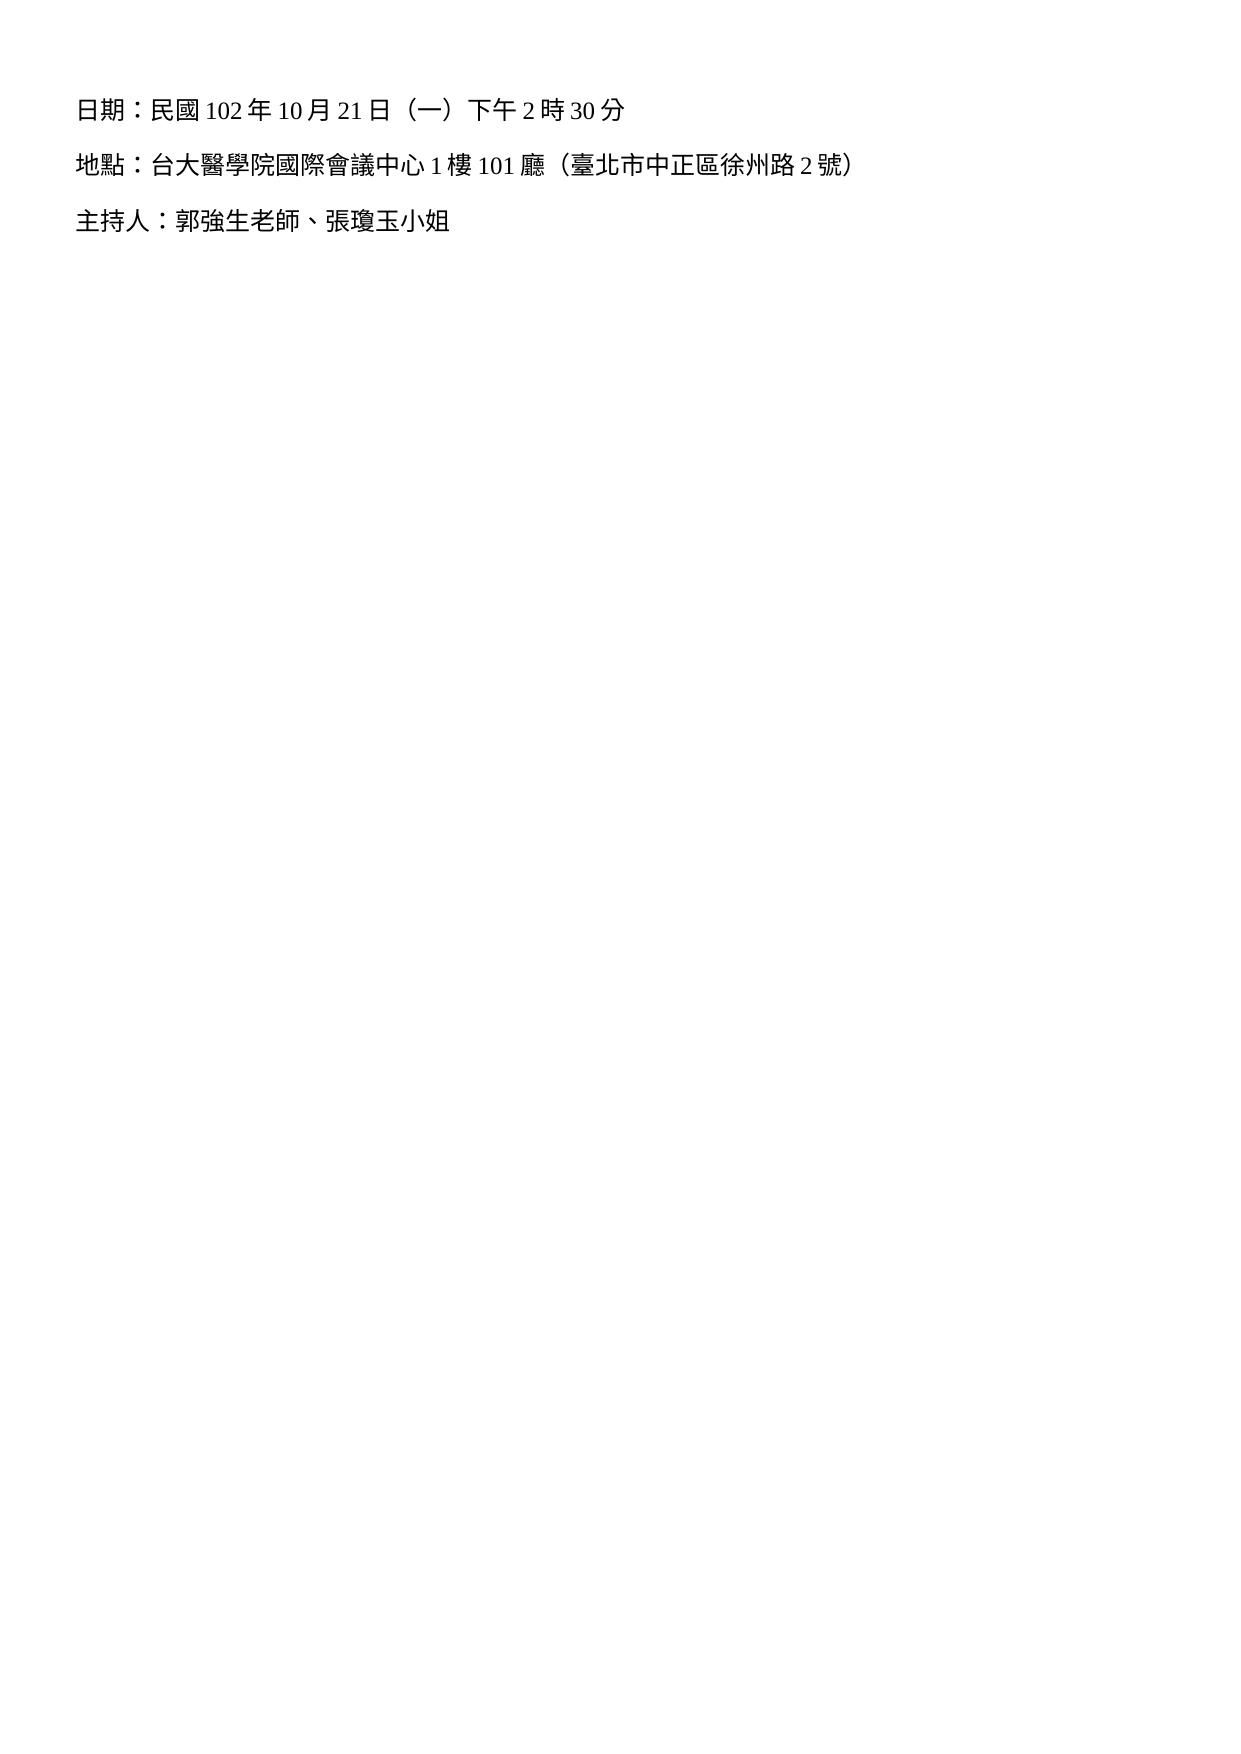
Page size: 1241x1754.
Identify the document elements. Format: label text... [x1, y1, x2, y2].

text 主持人：郭強生老師、張瓊玉小姐 [75, 201, 1165, 238]
text 地點：台大醫學院國際會議中心1樓101廳（臺北市中正區徐州路2號） [75, 145, 1165, 183]
text 日期：民國102年10月21日（一）下午2時30分 [75, 89, 1165, 127]
